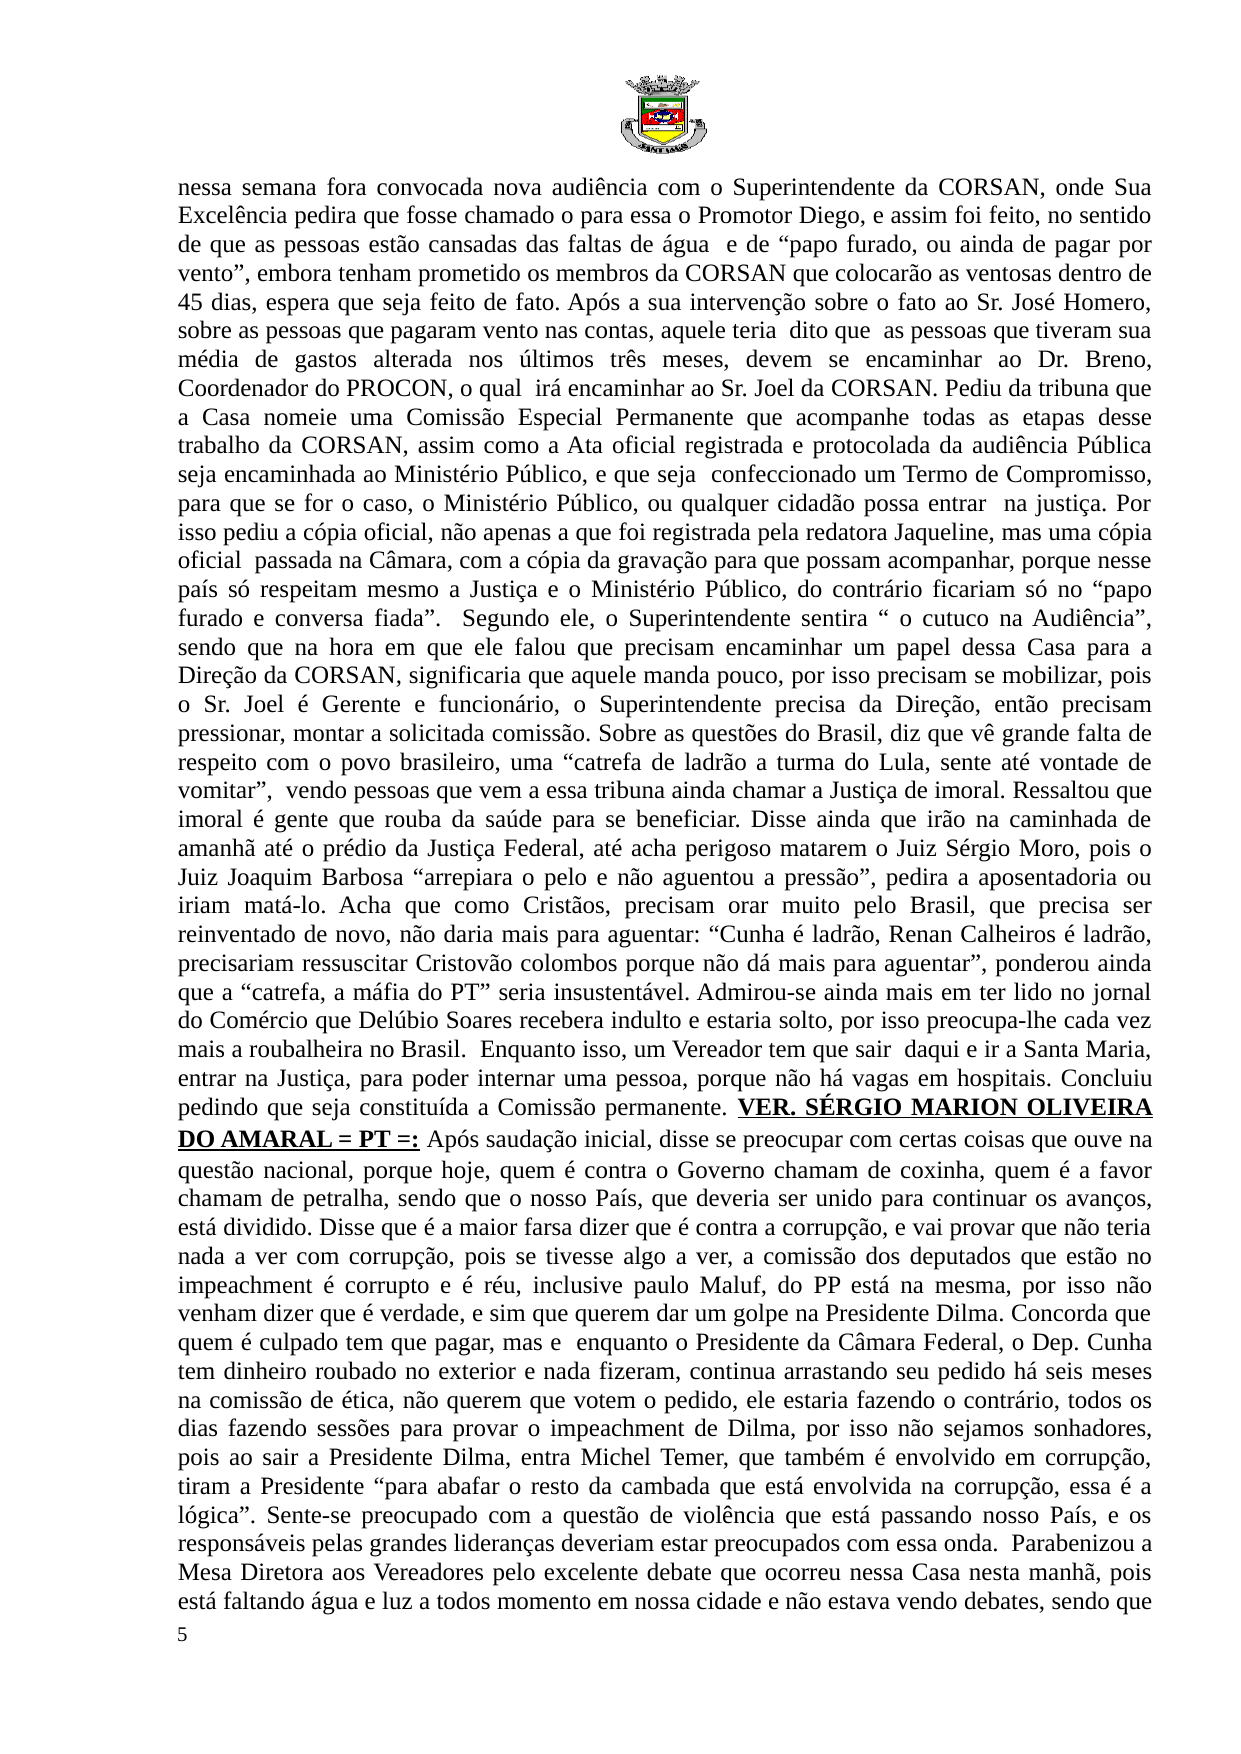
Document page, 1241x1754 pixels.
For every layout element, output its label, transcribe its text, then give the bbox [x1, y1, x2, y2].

text nessa semana fora convocada nova audiência com o Superintendente da CORSAN, onde Sua Excelência pedira que fosse chamado o para essa o Promotor Diego, e assim foi feito, no sentido de que as pessoas estão cansadas das faltas de água e de “papo furado, ou ainda de pagar por vento”, embora tenham prometido os membros da CORSAN que colocarão as ventosas dentro de 45 dias, espera que seja feito de fato. Após a sua intervenção sobre o fato ao Sr. José Homero, sobre as pessoas que pagaram vento nas contas, aquele teria dito que as pessoas que tiveram sua média de gastos alterada nos últimos três meses, devem se encaminhar ao Dr. Breno, Coordenador do PROCON, o qual irá encaminhar ao Sr. Joel da CORSAN. Pediu da tribuna que a Casa nomeie uma Comissão Especial Permanente que acompanhe todas as etapas desse trabalho da CORSAN, assim como a Ata oficial registrada e protocolada da audiência Pública seja encaminhada ao Ministério Público, e que seja confeccionado um Termo de Compromisso, para que se for o caso, o Ministério Público, ou qualquer cidadão possa entrar na justiça. Por isso pediu a cópia oficial, não apenas a que foi registrada pela redatora Jaqueline, mas uma cópia oficial passada na Câmara, com a cópia da gravação para que possam acompanhar, porque nesse país só respeitam mesmo a Justiça e o Ministério Público, do contrário ficariam só no “papo furado e conversa fiada”. Segundo ele, o Superintendente sentira “ o cutuco na Audiência”, sendo que na hora em que ele falou que precisam encaminhar um papel dessa Casa para a Direção da CORSAN, significaria que aquele manda pouco, por isso precisam se mobilizar, pois o Sr. Joel é Gerente e funcionário, o Superintendente precisa da Direção, então precisam pressionar, montar a solicitada comissão. Sobre as questões do Brasil, diz que vê grande falta de respeito com o povo brasileiro, uma “catrefa de ladrão a turma do Lula, sente até vontade de vomitar”, vendo pessoas que vem a essa tribuna ainda chamar a Justiça de imoral. Ressaltou que imoral é gente que rouba da saúde para se beneficiar. Disse ainda que irão na caminhada de amanhã até o prédio da Justiça Federal, até acha perigoso matarem o Juiz Sérgio Moro, pois o Juiz Joaquim Barbosa “arrepiara o pelo e não aguentou a pressão”, pedira a aposentadoria ou iriam matá-lo. Acha que como Cristãos, precisam orar muito pelo Brasil, que precisa ser reinventado de novo, não daria mais para aguentar: “Cunha é ladrão, Renan Calheiros é ladrão, precisariam ressuscitar Cristovão colombos porque não dá mais para aguentar”, ponderou ainda que a “catrefa, a máfia do PT” seria insustentável. Admirou-se ainda mais em ter lido no jornal do Comércio que Delúbio Soares recebera indulto e estaria solto, por isso preocupa-lhe cada vez mais a roubalheira no Brasil. Enquanto isso, um Vereador tem que sair daqui e ir a Santa Maria, entrar na Justiça, para poder internar uma pessoa, porque não há vagas em hospitais. Concluiu pedindo que seja constituída a Comissão permanente. VER. SÉRGIO MARION OLIVEIRA DO AMARAL = PT =: Após saudação inicial, disse se preocupar com certas coisas que ouve na questão nacional, porque hoje, quem é contra o Governo chamam de coxinha, quem é a favor chamam de petralha, sendo que o nosso País, que deveria ser unido para continuar os avanços, está dividido. Disse que é a maior farsa dizer que é contra a corrupção, e vai provar que não teria nada a ver com corrupção, pois se tivesse algo a ver, a comissão dos deputados que estão no impeachment é corrupto e é réu, inclusive paulo Maluf, do PP está na mesma, por isso não venham dizer que é verdade, e sim que querem dar um golpe na Presidente Dilma. Concorda que quem é culpado tem que pagar, mas e enquanto o Presidente da Câmara Federal, o Dep. Cunha tem dinheiro roubado no exterior e nada fizeram, continua arrastando seu pedido há seis meses na comissão de ética, não querem que votem o pedido, ele estaria fazendo o contrário, todos os dias fazendo sessões para provar o impeachment de Dilma, por isso não sejamos sonhadores, pois ao sair a Presidente Dilma, entra Michel Temer, que também é envolvido em corrupção, tiram a Presidente “para abafar o resto da cambada que está envolvida na corrupção, essa é a lógica”. Sente-se preocupado com a questão de violência que está passando nosso País, e os responsáveis pelas grandes lideranças deveriam estar preocupados com essa onda. Parabenizou a Mesa Diretora aos Vereadores pelo excelente debate que ocorreu nessa Casa nesta manhã, pois está faltando água e luz a todos momento em nossa cidade e não estava vendo debates, sendo que [178, 172, 1153, 1615]
